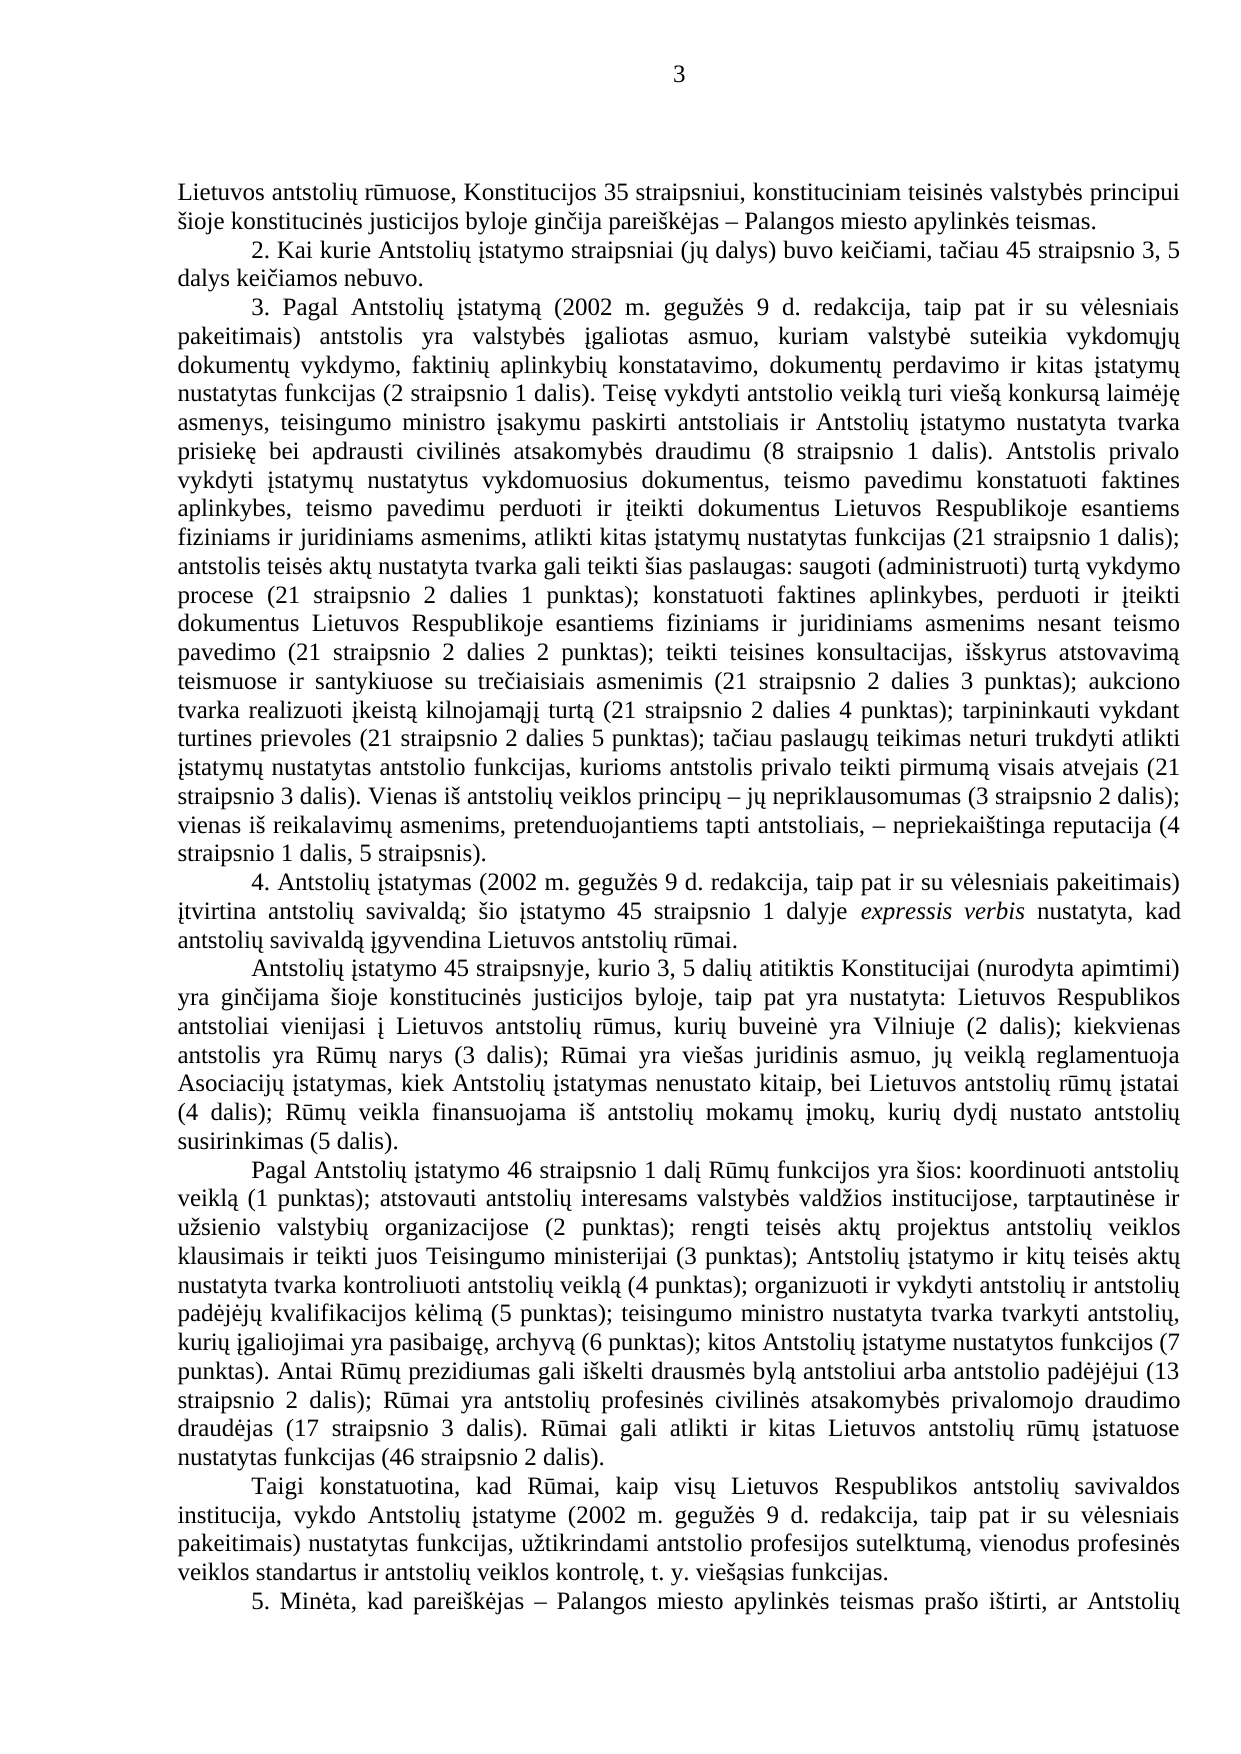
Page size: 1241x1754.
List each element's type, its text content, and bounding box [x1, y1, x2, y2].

text Taigi konstatuotina, kad Rūmai, kaip visų Lietuvos Respublikos antstolių savivaldos institucija, vykdo Antstolių įstatyme (2002 m. gegužės 9 d. redakcija, taip pat ir su vėlesniais pakeitimais) nustatytas funkcijas, užtikrindami antstolio profesijos sutelktumą, vienodus profesinės veiklos standartus ir antstolių veiklos kontrolę, t. y. viešąsias funkcijas. [177, 1471, 1181, 1586]
text Pagal Antstolių įstatymo 46 straipsnio 1 dalį Rūmų funkcijos yra šios: koordinuoti antstolių veiklą (1 punktas); atstovauti antstolių interesams valstybės valdžios institucijose, tarptautinėse ir užsienio valstybių organizacijose (2 punktas); rengti teisės aktų projektus antstolių veiklos klausimais ir teikti juos Teisingumo ministerijai (3 punktas); Antstolių įstatymo ir kitų teisės aktų nustatyta tvarka kontroliuoti antstolių veiklą (4 punktas); organizuoti ir vykdyti antstolių ir antstolių padėjėjų kvalifikacijos kėlimą (5 punktas); teisingumo ministro nustatyta tvarka tvarkyti antstolių, kurių įgaliojimai yra pasibaigę, archyvą (6 punktas); kitos Antstolių įstatyme nustatytos funkcijos (7 punktas). Antai Rūmų prezidiumas gali iškelti drausmės bylą antstoliui arba antstolio padėjėjui (13 straipsnio 2 dalis); Rūmai yra antstolių profesinės civilinės atsakomybės privalomojo draudimo draudėjas (17 straipsnio 3 dalis). Rūmai gali atlikti ir kitas Lietuvos antstolių rūmų įstatuose nustatytas funkcijas (46 straipsnio 2 dalis). [177, 1155, 1181, 1471]
text 4. Antstolių įstatymas (2002 m. gegužės 9 d. redakcija, taip pat ir su vėlesniais pakeitimais) įtvirtina antstolių savivaldą; šio įstatymo 45 straipsnio 1 dalyje expressis verbis nustatyta, kad antstolių savivaldą įgyvendina Lietuvos antstolių rūmai. [177, 867, 1181, 953]
text Antstolių įstatymo 45 straipsnyje, kurio 3, 5 dalių atitiktis Konstitucijai (nurodyta apimtimi) yra ginčijama šioje konstitucinės justicijos byloje, taip pat yra nustatyta: Lietuvos Respublikos antstoliai vienijasi į Lietuvos antstolių rūmus, kurių buveinė yra Vilniuje (2 dalis); kiekvienas antstolis yra Rūmų narys (3 dalis); Rūmai yra viešas juridinis asmuo, jų veiklą reglamentuoja Asociacijų įstatymas, kiek Antstolių įstatymas nenustato kitaip, bei Lietuvos antstolių rūmų įstatai (4 dalis); Rūmų veikla finansuojama iš antstolių mokamų įmokų, kurių dydį nustato antstolių susirinkimas (5 dalis). [177, 953, 1181, 1155]
text 3. Pagal Antstolių įstatymą (2002 m. gegužės 9 d. redakcija, taip pat ir su vėlesniais pakeitimais) antstolis yra valstybės įgaliotas asmuo, kuriam valstybė suteikia vykdomųjų dokumentų vykdymo, faktinių aplinkybių konstatavimo, dokumentų perdavimo ir kitas įstatymų nustatytas funkcijas (2 straipsnio 1 dalis). Teisę vykdyti antstolio veiklą turi viešą konkursą laimėję asmenys, teisingumo ministro įsakymu paskirti antstoliais ir Antstolių įstatymo nustatyta tvarka prisiekę bei apdrausti civilinės atsakomybės draudimu (8 straipsnio 1 dalis). Antstolis privalo vykdyti įstatymų nustatytus vykdomuosius dokumentus, teismo pavedimu konstatuoti faktines aplinkybes, teismo pavedimu perduoti ir įteikti dokumentus Lietuvos Respublikoje esantiems fiziniams ir juridiniams asmenims, atlikti kitas įstatymų nustatytas funkcijas (21 straipsnio 1 dalis); antstolis teisės aktų nustatyta tvarka gali teikti šias paslaugas: saugoti (administruoti) turtą vykdymo procese (21 straipsnio 2 dalies 1 punktas); konstatuoti faktines aplinkybes, perduoti ir įteikti dokumentus Lietuvos Respublikoje esantiems fiziniams ir juridiniams asmenims nesant teismo pavedimo (21 straipsnio 2 dalies 2 punktas); teikti teisines konsultacijas, išskyrus atstovavimą teismuose ir santykiuose su trečiaisiais asmenimis (21 straipsnio 2 dalies 3 punktas); aukciono tvarka realizuoti įkeistą kilnojamąjį turtą (21 straipsnio 2 dalies 4 punktas); tarpininkauti vykdant turtines prievoles (21 straipsnio 2 dalies 5 punktas); tačiau paslaugų teikimas neturi trukdyti atlikti įstatymų nustatytas antstolio funkcijas, kurioms antstolis privalo teikti pirmumą visais atvejais (21 straipsnio 3 dalis). Vienas iš antstolių veiklos principų – jų nepriklausomumas (3 straipsnio 2 dalis); vienas iš reikalavimų asmenims, pretenduojantiems tapti antstoliais, – nepriekaištinga reputacija (4 straipsnio 1 dalis, 5 straipsnis). [177, 292, 1181, 867]
text 5. Minėta, kad pareiškėjas – Palangos miesto apylinkės teismas prašo ištirti, ar Antstolių [177, 1586, 1181, 1615]
text Lietuvos antstolių rūmuose, Konstitucijos 35 straipsniui, konstituciniam teisinės valstybės principui šioje konstitucinės justicijos byloje ginčija pareiškėjas – Palangos miesto apylinkės teismas. [177, 177, 1181, 235]
text 2. Kai kurie Antstolių įstatymo straipsniai (jų dalys) buvo keičiami, tačiau 45 straipsnio 3, 5 dalys keičiamos nebuvo. [177, 235, 1181, 292]
